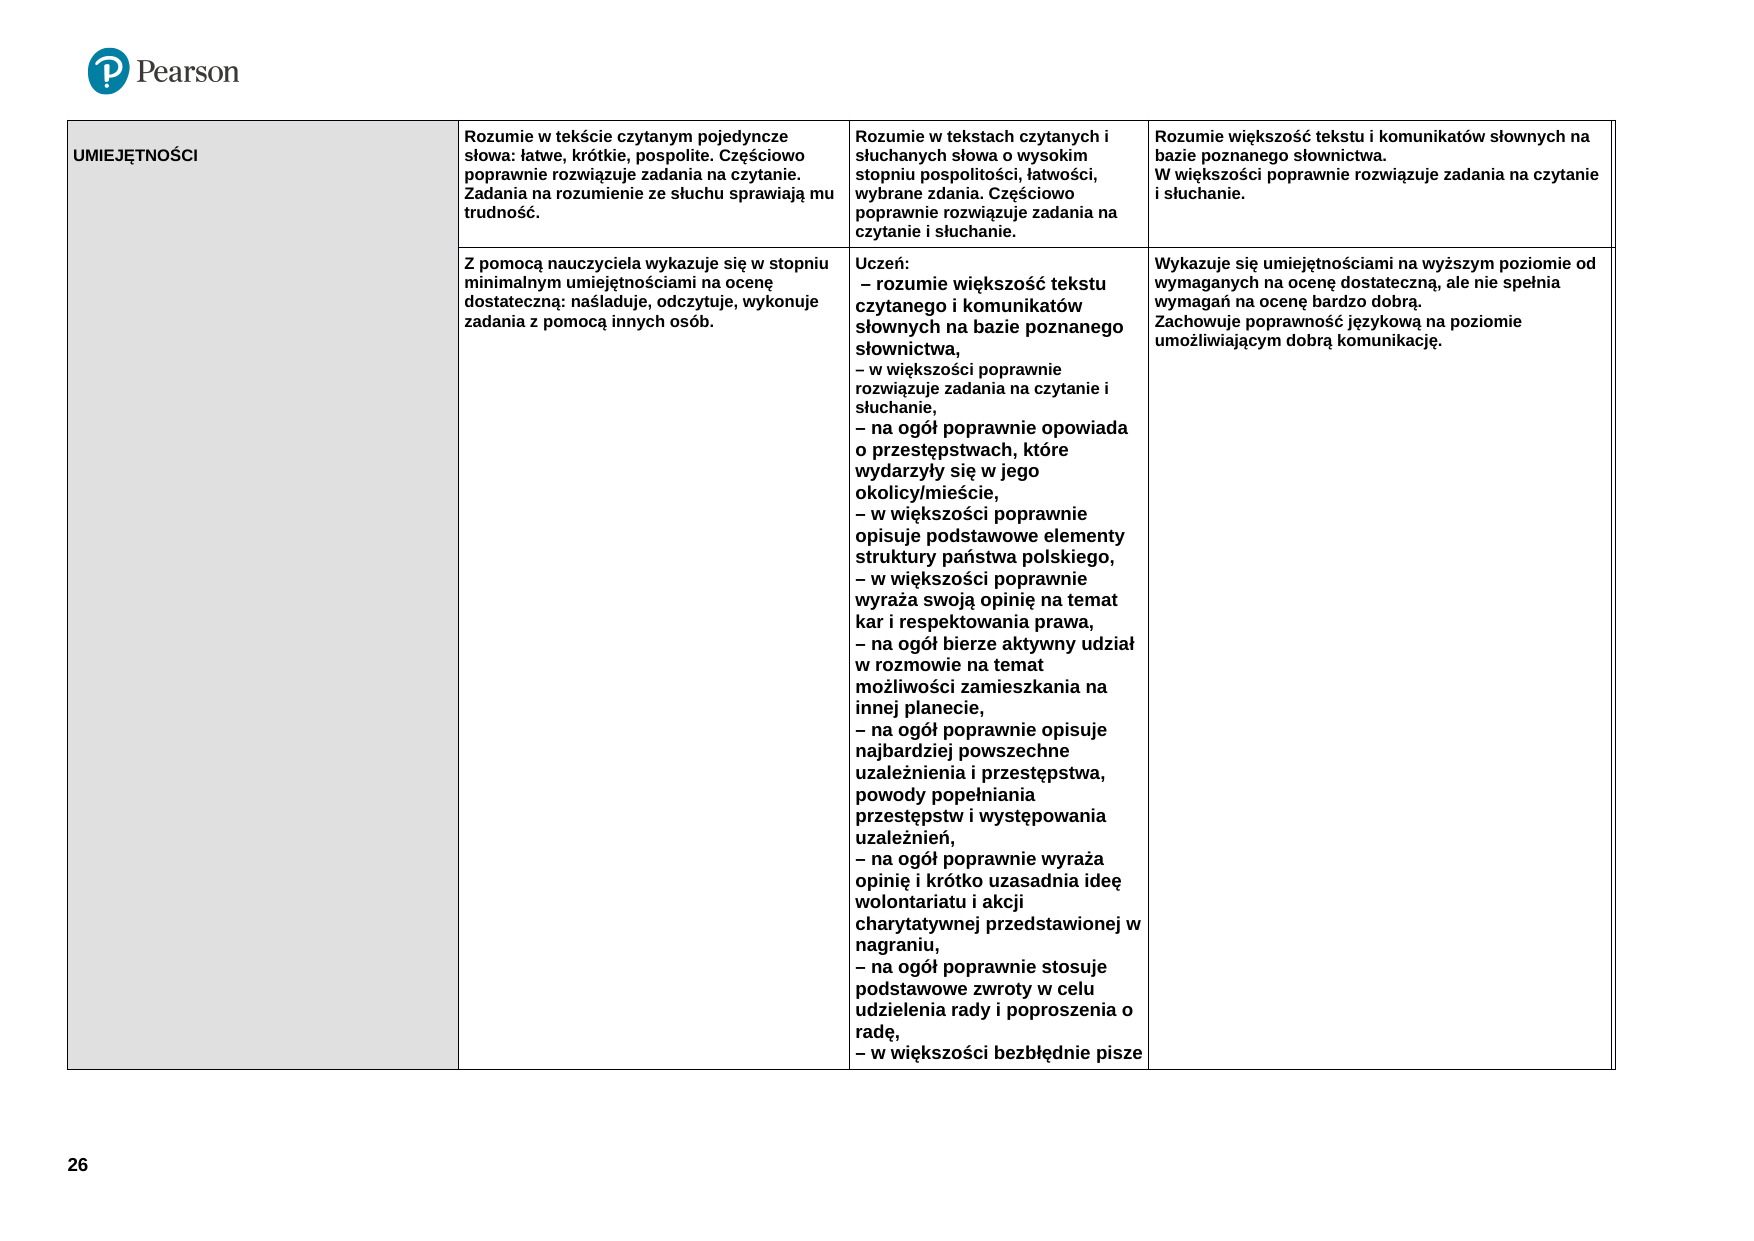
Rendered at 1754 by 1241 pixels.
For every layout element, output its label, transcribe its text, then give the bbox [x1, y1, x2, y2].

table_cell UMIEJĘTNOŚCI [68, 121, 458, 1069]
table_cell Rozumie w tekście czytanym pojedyncze słowa: łatwe, krótkie, pospolite. Częściowo poprawnie rozwiązuje zadania na czytanie. Zadania na rozumienie ze słuchu sprawiają mu trudność. [459, 121, 849, 247]
table_cell Rozumie w tekstach czytanych i słuchanych słowa o wysokim stopniu pospolitości, łatwości, wybrane zdania. Częściowo poprawnie rozwiązuje zadania na czytanie i słuchanie. [850, 121, 1148, 247]
table_cell Wykazuje się umiejętnościami na wyższym poziomie od wymaganych na ocenę dostateczną, ale nie spełnia wymagań na ocenę bardzo dobrą. Zachowuje poprawność językową na poziomie umożliwiającym dobrą komunikację. [1149, 248, 1611, 1069]
picture [67, 26, 260, 116]
table_cell Z pomocą nauczyciela wykazuje się w stopniu minimalnym umiejętnościami na ocenę dostateczną: naśladuje, odczytuje, wykonuje zadania z pomocą innych osób. [459, 248, 849, 1069]
table_cell Uczeń: – rozumie większość tekstu czytanego i komunikatów słownych na bazie poznanego słownictwa, – w większości poprawnie rozwiązuje zadania na czytanie i słuchanie, – na ogół poprawnie opowiada o przestępstwach, które wydarzyły się w jego okolicy/mieście, – w większości poprawnie opisuje podstawowe elementy struktury państwa polskiego, – w większości poprawnie wyraża swoją opinię na temat kar i respektowania prawa, – na ogół bierze aktywny udział w rozmowie na temat możliwości zamieszkania na innej planecie, – na ogół poprawnie opisuje najbardziej powszechne uzależnienia i przestępstwa, powody popełniania przestępstw i występowania uzależnień, – na ogół poprawnie wyraża opinię i krótko uzasadnia ideę wolontariatu i akcji charytatywnej przedstawionej w nagraniu, – na ogół poprawnie stosuje podstawowe zwroty w celu udzielenia rady i poproszenia o radę, – w większości bezbłędnie pisze [850, 248, 1148, 1069]
table_cell Rozumie większość tekstu i komunikatów słownych na bazie poznanego słownictwa. W większości poprawnie rozwiązuje zadania na czytanie i słuchanie. [1149, 121, 1611, 247]
